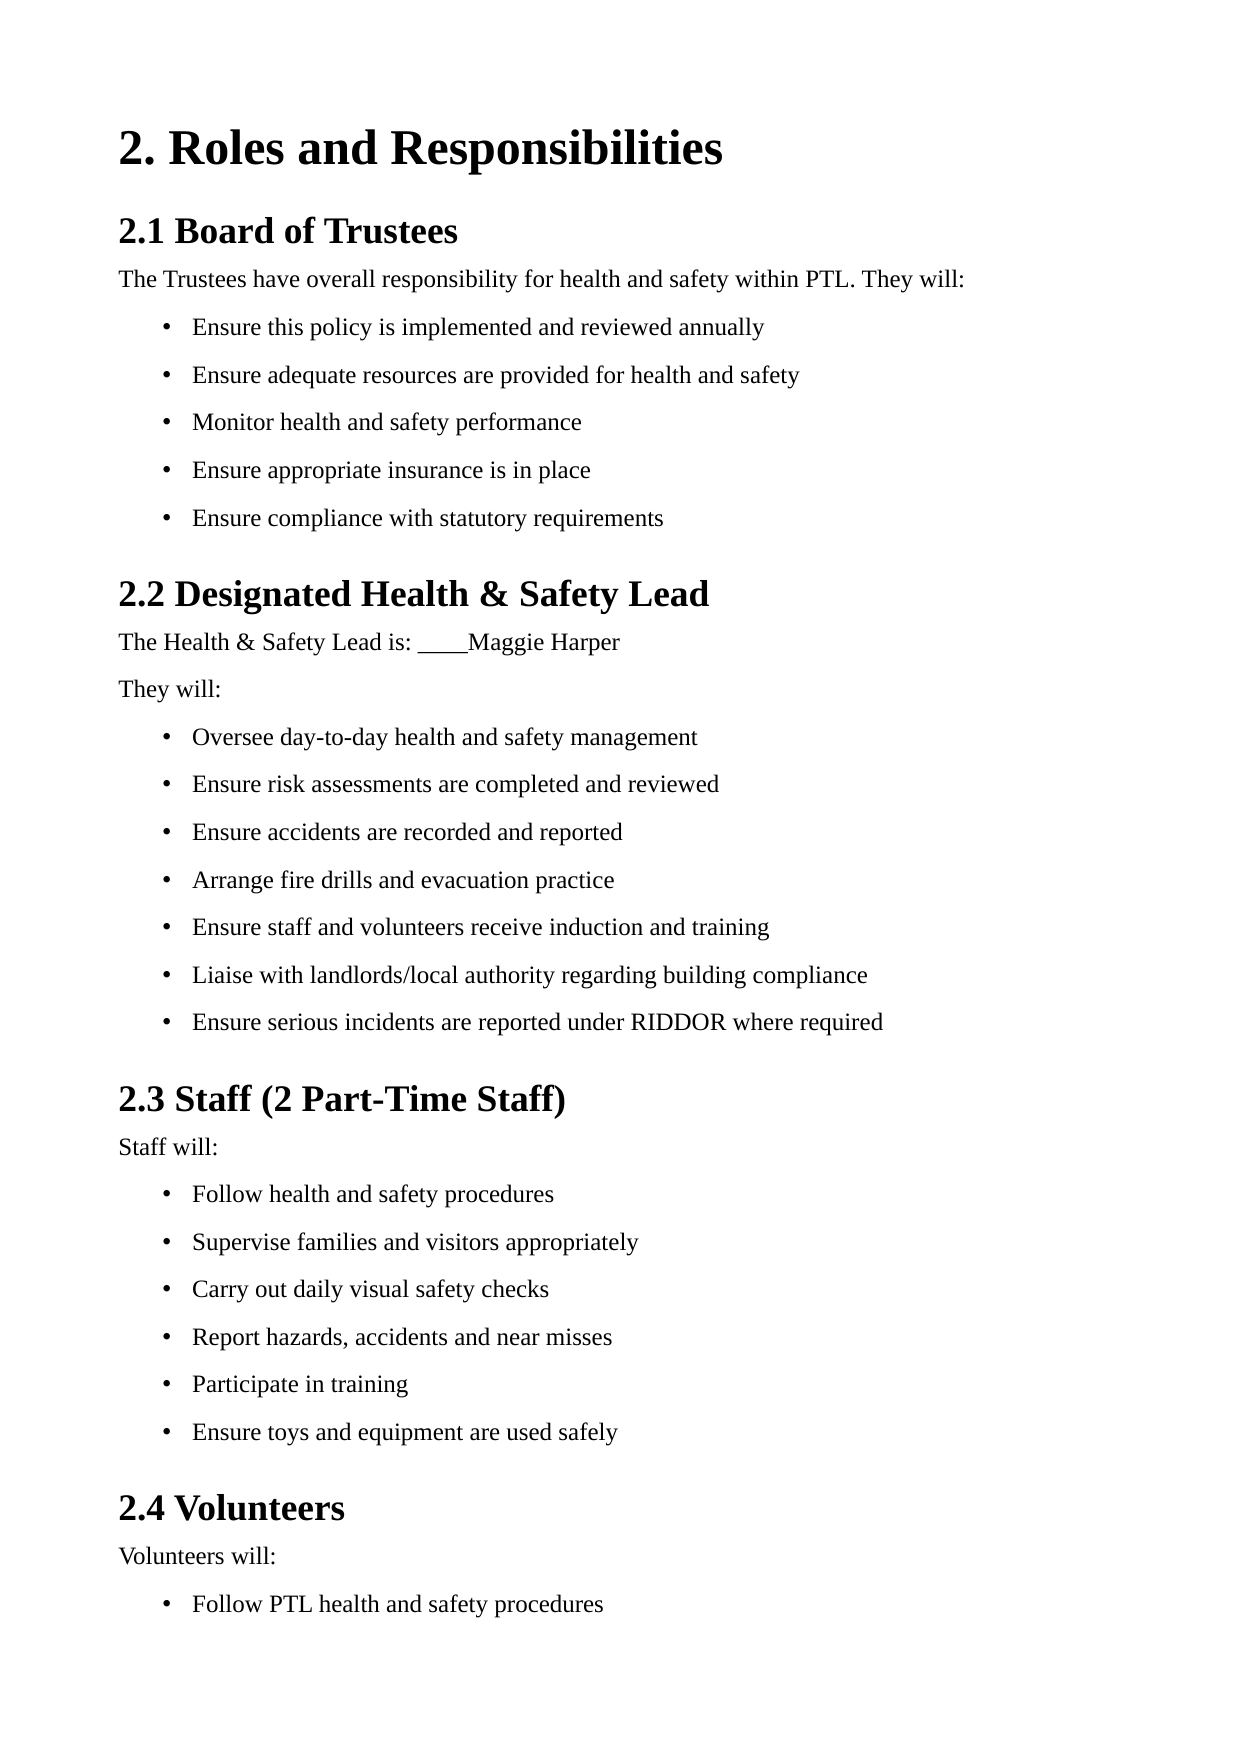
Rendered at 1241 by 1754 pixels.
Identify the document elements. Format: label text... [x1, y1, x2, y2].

list Ensure staff and volunteers receive induction and training [162, 912, 1122, 941]
subtitle 2. Roles and Responsibilities [118, 118, 1122, 176]
list Report hazards, accidents and near misses [162, 1322, 1122, 1351]
list Ensure toys and equipment are used safely [162, 1417, 1122, 1446]
list Ensure serious incidents are reported under RIDDOR where required [162, 1007, 1122, 1036]
list Ensure this policy is implemented and reviewed annually [162, 312, 1122, 341]
text The Health & Safety Lead is: ____Maggie Harper [118, 627, 1122, 655]
list Ensure adequate resources are provided for health and safety [162, 360, 1122, 388]
subtitle 2.3 Staff (2 Part-Time Staff) [118, 1076, 1122, 1119]
list Ensure accidents are recorded and reported [162, 817, 1122, 846]
list Participate in training [162, 1369, 1122, 1398]
list Carry out daily visual safety checks [162, 1274, 1122, 1303]
list Ensure risk assessments are completed and reviewed [162, 769, 1122, 798]
text The Trustees have overall responsibility for health and safety within PTL. They will: [118, 264, 1122, 293]
text They will: [118, 674, 1122, 703]
list Follow health and safety procedures [162, 1179, 1122, 1208]
list Follow PTL health and safety procedures [162, 1589, 1122, 1618]
list Ensure appropriate insurance is in place [162, 455, 1122, 484]
text Volunteers will: [118, 1541, 1122, 1570]
list Arrange fire drills and evacuation practice [162, 865, 1122, 893]
list Ensure compliance with statutory requirements [162, 503, 1122, 531]
subtitle 2.1 Board of Trustees [118, 209, 1122, 252]
list Supervise families and visitors appropriately [162, 1227, 1122, 1256]
list Monitor health and safety performance [162, 407, 1122, 436]
list Liaise with landlords/local authority regarding building compliance [162, 960, 1122, 989]
list Oversee day-to-day health and safety management [162, 722, 1122, 751]
subtitle 2.4 Volunteers [118, 1486, 1122, 1529]
text Staff will: [118, 1132, 1122, 1160]
subtitle 2.2 Designated Health & Safety Lead [118, 571, 1122, 614]
